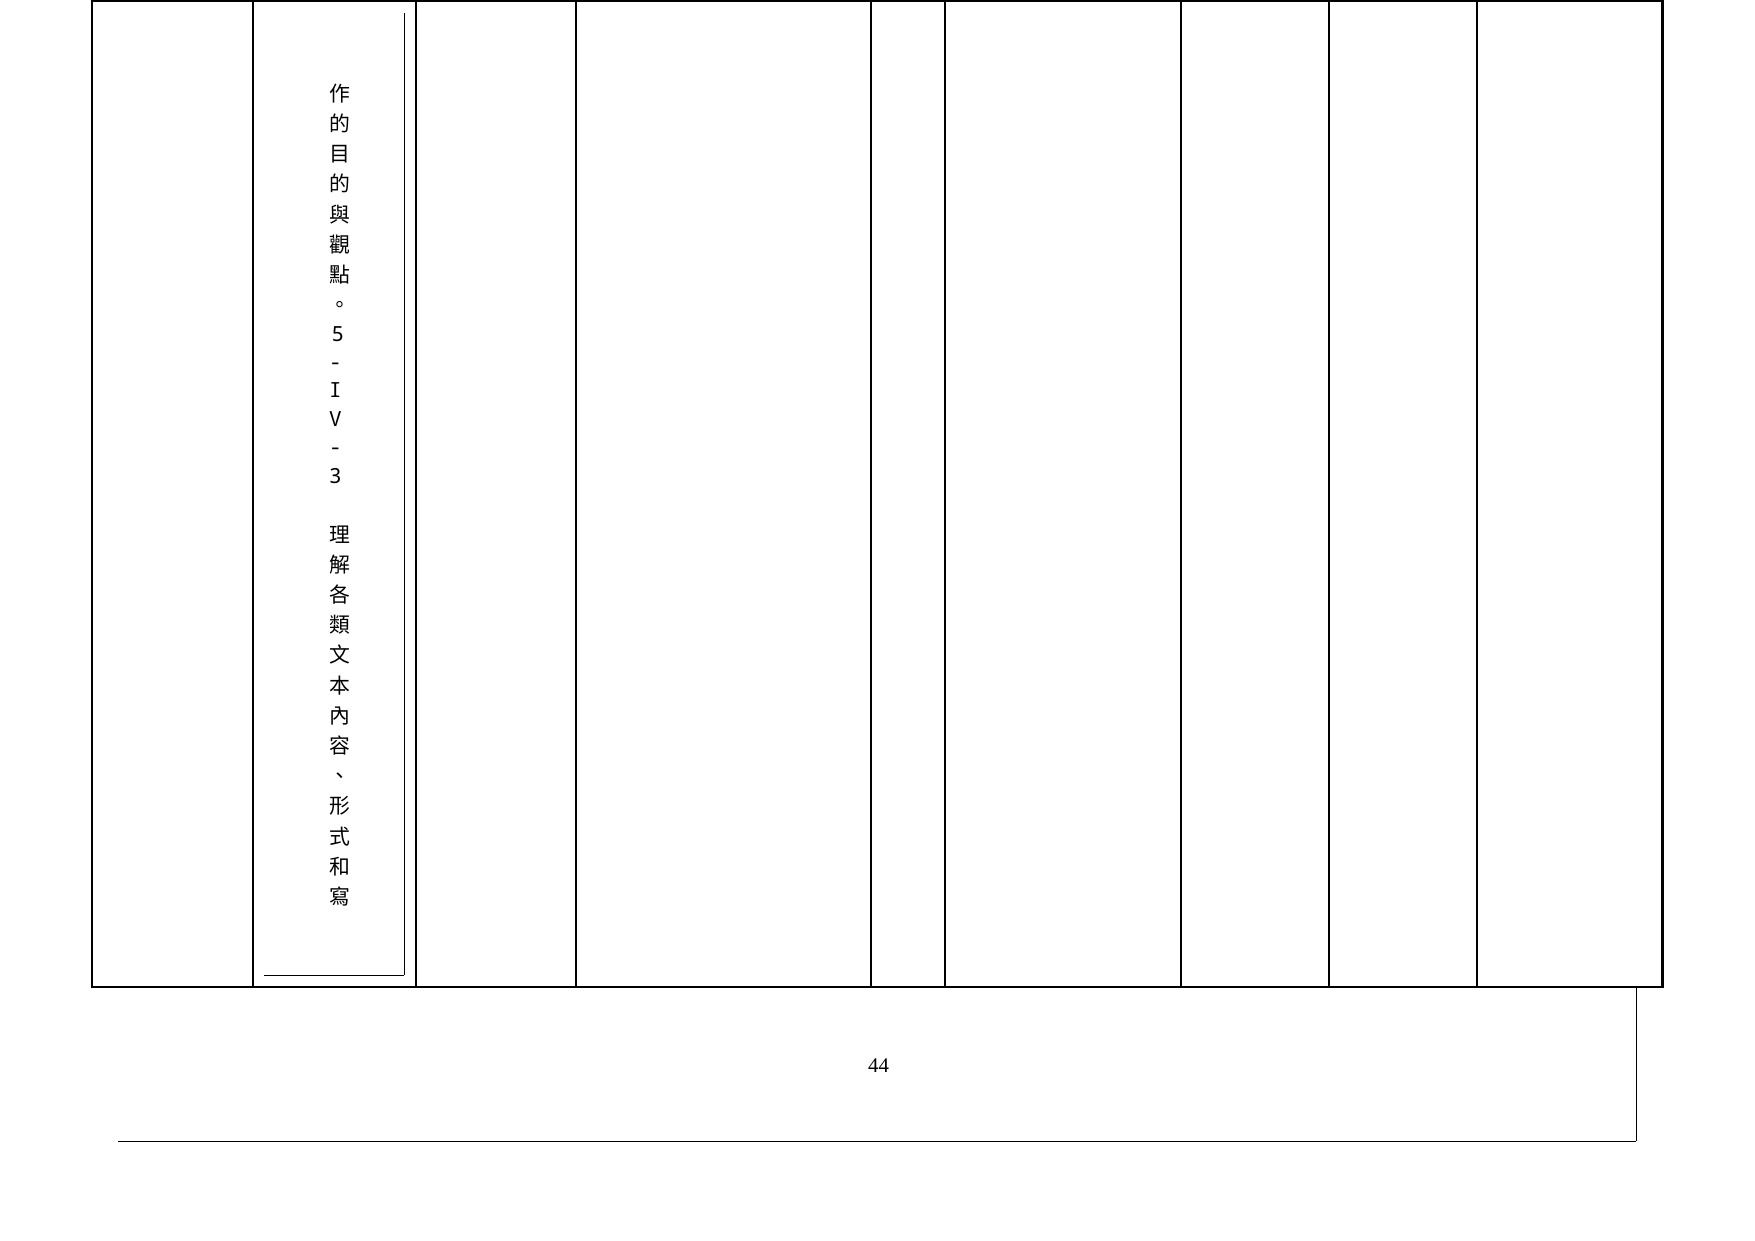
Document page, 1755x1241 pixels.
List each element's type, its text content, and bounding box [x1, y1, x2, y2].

table_cell 作的目的與觀點。 5-IV-3 理解各類文本內容、形式和寫 [254, 2, 415, 986]
table_cell [872, 2, 944, 986]
table_cell [417, 2, 575, 986]
table_cell [1478, 2, 1661, 986]
table_cell [93, 2, 252, 986]
table_cell [1182, 2, 1328, 986]
table_cell [577, 2, 870, 986]
table_cell [1330, 2, 1476, 986]
table_cell [946, 2, 1180, 986]
